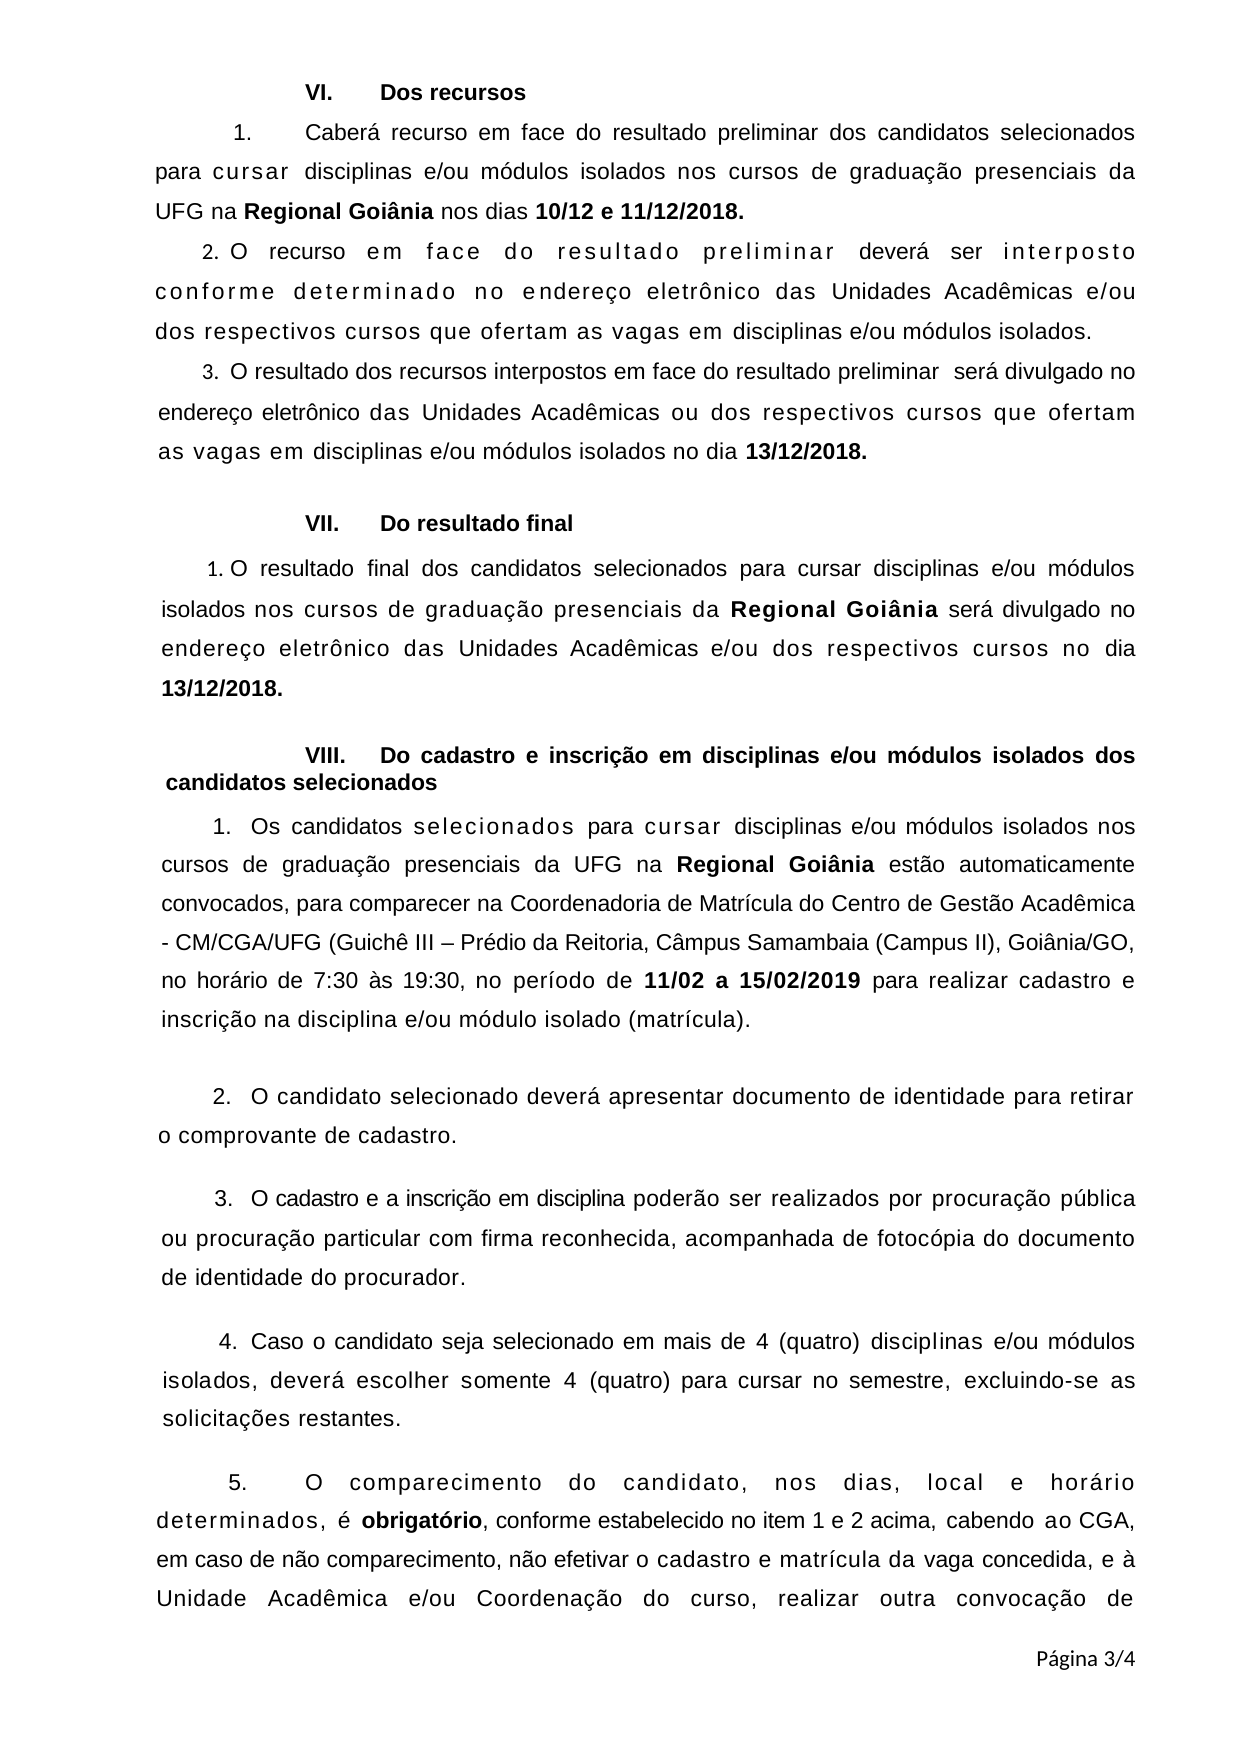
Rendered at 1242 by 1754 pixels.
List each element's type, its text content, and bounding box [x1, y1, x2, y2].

text VIII. Do cadastro e inscrição em disciplinas e/ou módulos isolados dos candidatos selecionados [165, 742, 1135, 795]
list O candidato selecionado deverá apresentar documento de identidade para retirar o comprovante de cadastro. [158, 1083, 1135, 1148]
text VI. Dos recursos [166, 79, 1135, 106]
text VII. Do resultado final [172, 510, 1135, 537]
list O resultado final dos candidatos selecionados para cursar disciplinas e/ou módulos isolados nos cursos de graduação presenciais da Regional Goiânia será divulgado no endereço eletrônico das Unidades Acadêmicas e/ou dos respectivos cursos no dia 13/12/2018. [161, 554, 1135, 701]
list Caberá recurso em face do resultado preliminar dos candidatos selecionados para cursar disciplinas e/ou módulos isolados nos cursos de graduação presenciais da UFG na Regional Goiânia nos dias 10/12 e 11/12/2018. [155, 119, 1135, 224]
list Os candidatos selecionados para cursar disciplinas e/ou módulos isolados nos cursos de graduação presenciais da UFG na Regional Goiânia estão automaticamente convocados, para comparecer na Coordenadoria de Matrícula do Centro de Gestão Acadêmica - CM/CGA/UFG (Guichê III – Prédio da Reitoria, Câmpus Samambaia (Campus II), Goiânia/GO, no horário de 7:30 às 19:30, no período de 11/02 a 15/02/2019 para realizar cadastro e inscrição na disciplina e/ou módulo isolado (matrícula). [161, 813, 1135, 1032]
list O resultado dos recursos interpostos em face do resultado preliminar será divulgado no endereço eletrônico das Unidades Acadêmicas ou dos respectivos cursos que ofertam as vagas em disciplinas e/ou módulos isolados no dia 13/12/2018. [158, 357, 1135, 464]
list Caso o candidato seja selecionado em mais de 4 (quatro) disciplinas e/ou módulos isolados, deverá escolher somente 4 (quatro) para cursar no semestre, excluindo-se as solicitações restantes. [162, 1328, 1135, 1432]
list O recurso em face do resultado preliminar deverá ser interposto conforme determinado no endereço eletrônico das Unidades Acadêmicas e/ou dos respectivos cursos que ofertam as vagas em disciplinas e/ou módulos isolados. [155, 237, 1135, 344]
list O cadastro e a inscrição em disciplina poderão ser realizados por procuração pública ou procuração particular com firma reconhecida, acompanhada de fotocópia do documento de identidade do procurador. [161, 1185, 1135, 1290]
list O comparecimento do candidato, nos dias, local e horário determinados, é obrigatório, conforme estabelecido no item 1 e 2 acima, cabendo ao CGA, em caso de não comparecimento, não efetivar o cadastro e matrícula da vaga concedida, e à Unidade Acadêmica e/ou Coordenação do curso, realizar outra convocação de [156, 1469, 1135, 1611]
